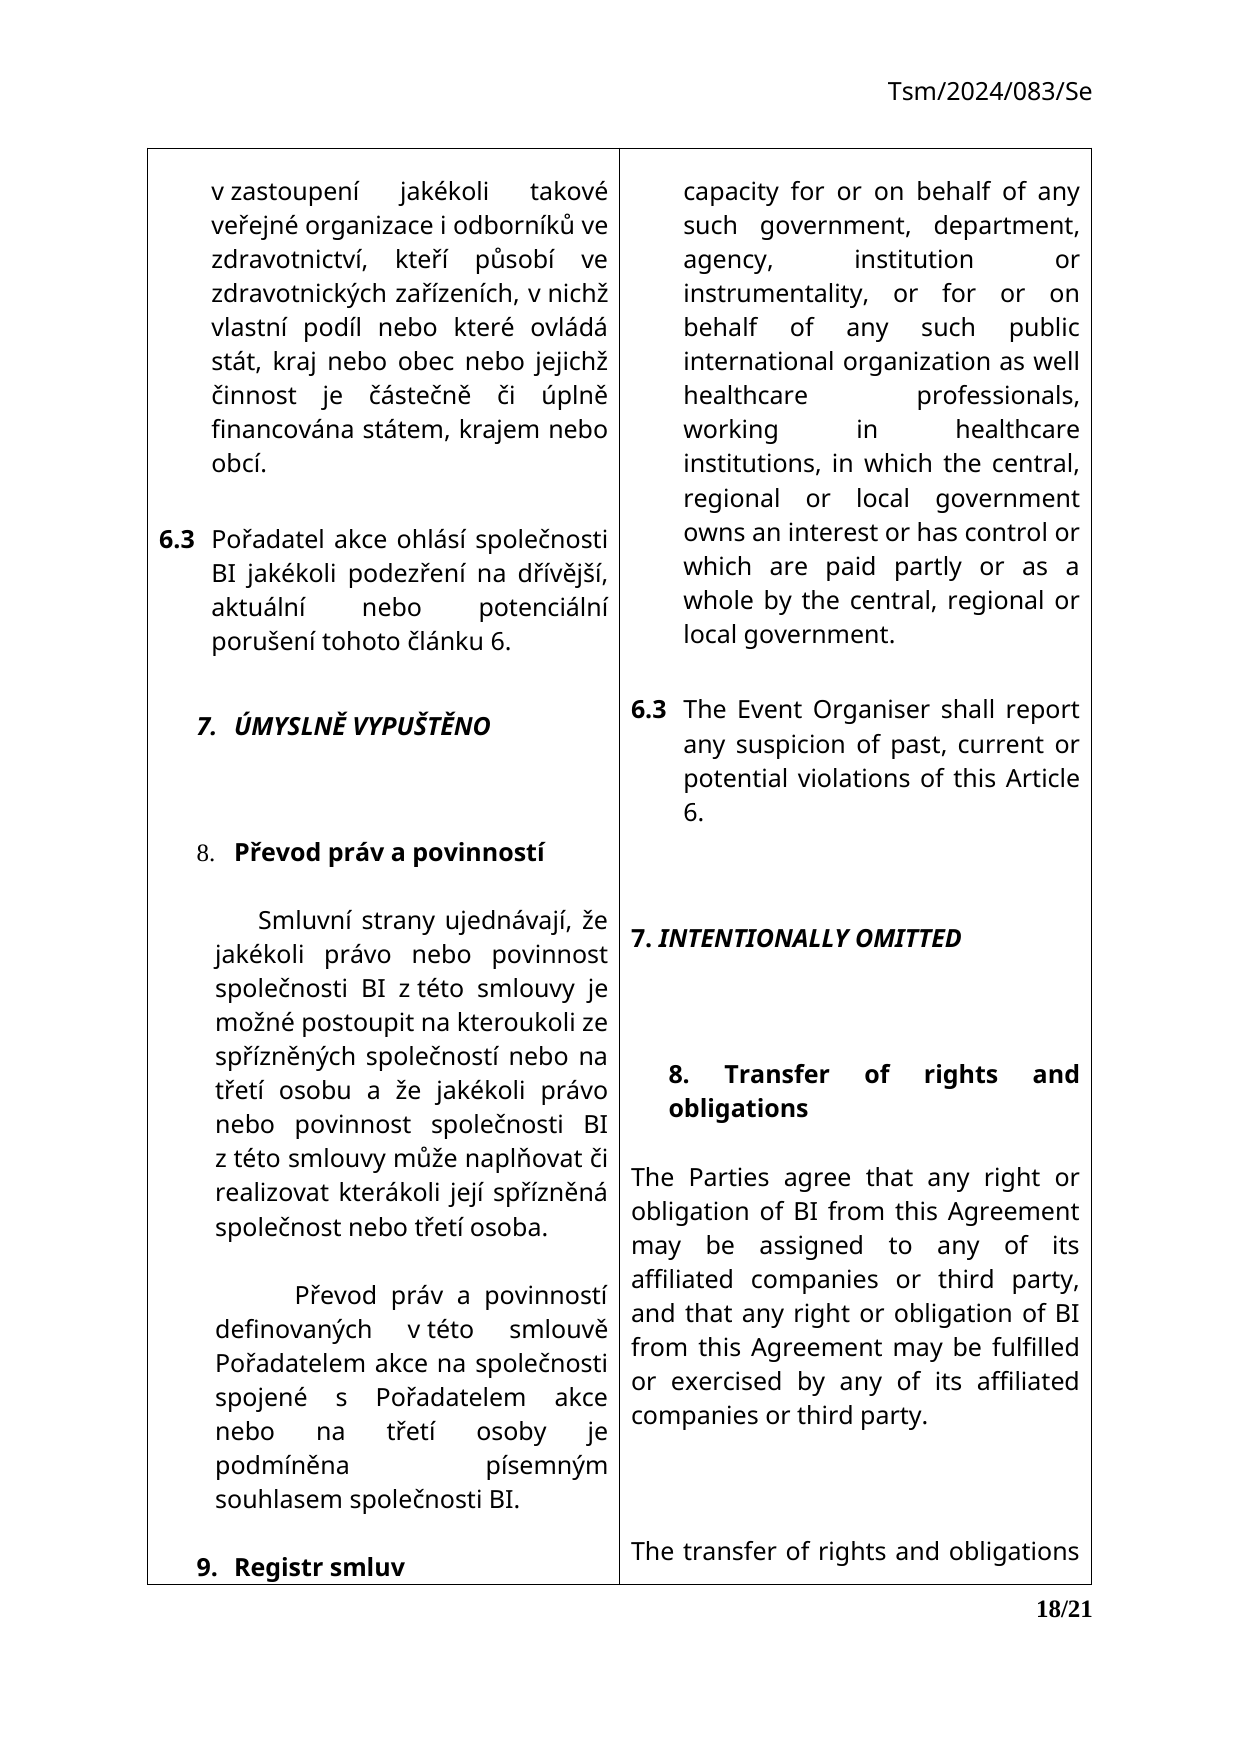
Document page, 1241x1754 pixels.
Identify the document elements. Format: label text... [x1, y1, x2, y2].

table_header SPONSORSHIP AGREEMENT between Boehringer Ingelheim, spol. s r.o. with its registered office at Purkyňova 2121/3, Nové Město, 110 00 Praha 1 Company ID No.: 48025976 Tax ID No.: CZ 48025976 Account No. 3115500009/7910, Deutsche Bank Entered in the Commercial Register maintained by the Municipal Court in Prague, Section C, File No. 14176, Represented by: Oliver Rozboril and Jarmila Csóková, Executives - hereinafter “BI” - and Fakultní nemocnice u sv. Anny v Brně state-funded institution established by a decision of the Ministry of Health without a legal obligation to register in the Commercial Register with its registered office at Pekařská 664/53, 602 00 Brno Company ID No.: 00159816 Tax ID No.: CZ00159816 Bank connection: the Czech National Bank, a.s. branch Brno Account No.: 71138621/0710 SWIFT: CNBACZPP IBAN: CZ37 0710 0001 2300 7113 8621 VS: 199000 Represented by: Ing. Vlastimil Vajdák, director - hereinafter the "Event Organizer" - concerning the sponsoring of the event „DEN I. INTERNÍ KARDIOLOGICKÉ KLINIKY FNUSA A LF MU“ held on 6. 3. 2024 in Fakultní nemocnice u sv. Anny v Brně - hereinafter the “Project” - BI would like to provide the Event Organiser with financial support for the implementation of the Project as a sponsor, for which reason BI and the Event Organiser (hereinafter the “Parties”) conclude this Agreement: Object of the Agreement 1.1 BI shall provide the Event Organiser with 100 000 CZK (in words: one hundred thousand Czech crowns) as a contribution for the purpose of sponsoring the Project. BI shall pay this amount to the Event Organiser. The Project is described in detail in Appendix No. 1, which constitutes an integral part of this Agreement. The Event Organiser shall be solely responsible for organising and implementing the Project. The planned contribution shall be provided independently of any business transactions carried out between the Event Organiser and BI. The provision of this contribution does not bind the Event Organiser or its employees to use the products and services of BI. BI explicitly confirms that in connection to this Agreement, it does not expect any preferential treatment for its products. It is agreed that this Agreement is concluded as non-exclusive. The Event Organiser represents and confirms that multiple pharmaceutical companies have been offered or will be offered to sponsor the Project and that it published or will publish information about the Project and the opportunity to sponsor it in such a way which allows sponsorship offers from pharmaceutical companies. 1.4 The Event Organiser undertakes that the contribution shall not be used contrary to legal or ethical regulations, in particular for the direct or indirect payment of social agendas and entertainment, including costs for catering, concerning any persons other than the healthcare professionals participating in the Project, or costs for the transport or accommodation of Project participations in a period more than 24 hours before the start or more than 24 hours after the end of the Project. In particular, the Event Organiser undertakes not to use the provided contribution to pay for accompanying events, especially entertainment, cultural or other social events. Furthermore, the provided contribution must not be used to pay any costs incurred by the family members or persons accompanying the event participants. The Event Organiser also undertakes not to organise the event at the time or venue of an important sports, cultural or other similar event (Olympic Games, world championships, film festival, etc.). The contribution shall be used exclusively for the main specialised program of the event. Services provided by BI, invoicing 2.1 As payment for the services provided and/or rights granted by the Event Organiser, BI undertakes to provide the contribution specified in Art. 1.1 hereof. The entire amount shall be paid once this Agreement comes into effect, based on the submitted invoice. 2.2 The Event Organiser shall issue a tax invoice to the Sponsor within 10 (ten) business days from the conclusion of the Project. Payment shall be made via wire transfer to the Event Organiser’s bank account specified in the header of this Agreement. The maturity of the invoice is 30 (thirty) calendar days from the date of its provable delivery to BI. 2.3 BI undertakes to make all payments based on this Agreement within 30 days from delivery of the invoice by the Event Organiser to its bank account specified in the header of this Agreement. The invoice - tax receipt must meet all the requirements for a tax invoice pursuant to legal regulations. The invoice must refer to the internal BI order number. If the tax invoice does not meet the requirements and BI refuses to pay it duly and punctually for this reason, BI shall return the tax invoice to the Event Organiser at latest within 20 days from receiving it, with information about the defects identified in the tax invoice. The new maturity period starts upon delivery of the corrected, flawless invoice. The tax invoice is considered paid on the day when the corresponding amount is credited to the Event Organiser’s account specified in the header of this Agreement. Services provided by the Event Organiser, appropriate conduct 3.1 The Event Organiser undertakes in particular: a) to prepare and implement the Project pursuant to Appendix No. 1 to this Agreement, b) to strictly observe all the legal and official requirements applicable to the Project (in particular Act No. 40/1995 Coll., on the regulation of advertising and supplementation of Act No. 468/1991 Coll., on the operation of radio and television broadcasting, as amended, and instructions issued by the State Drug Control Institute), as well as any codes of conduct from the relevant professional and industry associations, in particular the Code of Ethics of the Association of Innovative Pharmaceutical Industry, c) to provide BI with the benefits designated for the Project sponsor (detailed information in Appendix No. 1 hereto) and to list BI as a sponsor in all notices in the course of Project implementation, d) to publish the support from BI in a manner that is visible to all participants, in particular through graphic depiction (company logo) in the Project agenda in the form approved by BI, whereas BI shall provide this graphic element. For this purpose, BI shall grant a limited, non-exclusive license for the unpaid use of this company logo for the term of this Agreement, e) further, the Event Organiser shall enable BI to make photo documentation showing the provision of performance according to Article 3.1 of this Agreement above, BI is entitled to use the photo documentation for internal purposes only. 3.2 The Parties undertake to treat each other with mutual respect, decency and loyalty. BI shall respect the legitimate interests of the Event Organiser, in particular the prestige of the sponsored Project. The Event Organiser undertakes not to make any negative statements about BI or its products and/or services. These obligations remain intact even after the validity of this Agreement is terminated. The Parties shall inform each other of any circumstances which may be relevant to the implementation of the Project (among other things, the Event Organizer undertakes to inform BI without undue delay about the number of participants in the event). 3.3 The Parties represent that the content of this Agreement, including the value and purpose of the contribution pursuant to Art. 1.1 hereof, does not constitute their trade secret pursuant to Section 504 of Act No. 89/2012 Coll., Civil Code, as amended. The Parties acknowledge and the Event Organiser is hereby informed that BI is a member of the Association of Innovative Pharmaceutical Industry (AIFP), which in order to increase the transparency of relationships between healthcare facilities and AIFP members, has adopted a Code regulating the publication of payments and other fulfilment from pharmaceutical companies to healthcare professionals and healthcare facilities, in compliance with the EU Commission initiative titled Ethics and Transparency in the Pharmaceutical Sector. For the reason set forth in the previous sentence, the Event Organiser agrees that BI is authorised, at its own discretion, to publish data concerning the identification of the Event Organiser and/or healthcare organisations to which the contribution pursuant to Art 1.1 hereof was provided, i.e. their name, registered office, workplace address and identification of the provided fulfilment. Publication will be carried out within the electronic central platform ensured by AIFP on the website www.transparentnispolupráce.cz, for a period of 3 years from first publication. The said data shall also be archived for a period of 5 years following the passing of 6 subsequent months after the year in which the fulfilment pursuant to this Agreement was provided. The Event Organiser agrees that it may be asked by BI to verify the aforementioned data designated for publication, in writing, including via electronic equipment. For the purposes of this Agreement, a healthcare organisation refers to any legal entity which is a healthcare, medical or scientific facility, association or organisation (regardless of legal or organisational form), such as a hospital, clinic, expert society, foundation, university or other educational institution, or (ii) through which one or more healthcare professionals (physicians or pharmacists) provide their services. A healthcare organisation also refers to a company or legal entity established by a single healthcare professional, who may simultaneously be its employee. 3.4 At the request of BI, the Event Organiser shall allow the inspection of use of the contribution pursuant to Art. 1.1 hereof for the agreed purpose, by providing access the references concerning Project organisation and use of the contribution. Should the end beneficiary of the contribution or part thereof be other healthcare organisation (e.g. as the Project organiser), the Event Organiser is obliged to inform BI, by the deadline pursuant to the previous sentence, of the identification data of this healthcare organisation (name, ID number, registered office) which is the end beneficiary of the contribution and the amount thereof. If the end beneficiaries of the contribution or part thereof were several healthcare organisations, the Event Organiser is obliged to inform BI of the identification data (name, ID number, registered office) of all the healthcare organisations, including the factually allocated parts of the contribution. The Event Organiser’s obligation pursuant to this article of the Agreement applies also to situations where in the end, the healthcare organisation does not receive even part of the contribution to its account, because the Event Organiser used the entire contribution to organise the Project. 3.5 The Event Organiser undertakes that in when organising the social / entertainment program, it shall proceed in accordance with the Code of Ethics of the Association of Innovative Pharmaceutical Industry. In particular, the Event Organiser shall ensure that participation in the social / entertainment program is voluntary and that this program is paid directly by the healthcare professionals or other sponsors (not AIFP members), and that neither BI nor its representatives shall in any way be associated with this type of program (e.g. by using the BI logo, advertising stand, etc.), and its representatives shall not participate in this program (except for the usual hospitality, which may be included in the registration fee), all pursuant to the AIFP Code of Ethics. 3.6 The Event Organiser shall ensure that the social / entertainment program is not part of the event, provided the length of the professional part of the event does not exceed 6 hours in one day. An exception to this rule applies only for the first and last day of the event and potential opening and closing ceremonies. The Event Organiser shall also ensure that no social / entertainment program is conducted simultaneously with the professional program. 3.7 The Event Organiser hereby represents that the event program and the event venue complie with the ethical and transparency rules of the Association of Innovative Pharmaceutical Industry, which the Parties also affirm, in that Appendix No. 2 containing the event program forms an integral part of this Agreement. The Event Organizer will always ensure that the event takes place in accordance with the AIFP Code of Ethics, ie in a suitable place that is not extravagant or famous for leisure activities, so that all catering is reasonable, accommodation is provided no more than 24 hours before the event and 24 hours after the event, so that the program for medical and non-medical health care professionals is separate and takes place in separate rooms (in different lecture halls), etc. Term of the Agreement, termination of the Agreement 4.1 This Agreement comes upon publication in the Register of Contracts in accordance with Act No. 340/2015 Coll., on Special Conditions for the Effectiveness of Certain Contracts, Publication of Such Contracts and on the Register of Contracts, as amended (the "Register of Contracts Act"), and shall automatically terminate on the date of performance of all obligations under this Agreement, without any further notice given by either Party. This Agreement may be terminated at any time by mutual agreement of the Parties. 4.2 BI may withdraw from this Agreement if, based on its qualified opinion, the Event Organiser: a) is no longer capable of managing the Project, or b) the Event Organiser casts an unfavourable light on BI or the Project through its actions or neglect, or takes other steps which are contrary to the interests of BI or the Project, or c) no longer provides the specified services or provides them only to an insufficient degree, or d) is no longer a suitable partner for sponsorship, because circumstances were publicised which significantly harm the positive image of BI, or it concludes another sponsorship agreement or cooperation agreement in relation to Project implementation, which is considered an agreement that harms the image of BI, or an agreement which is contrary to the other legitimate interests of BI, or has breached its obligations hereunder or under the law and / or the rules of the AIFP Code of Ethics, or the continued provision of support could adversely affect BI's reputation. The contribution from BI is provided hereunder on the basis of information provided by the Event Organizer. If this information turns out to be incomplete or the characteristics of the event or program have changed significantly (eg substantial shortening of the professional program, addition of a social or entertainment program, etc.), the parties agree that BI has the right to withdraw from this Agreement, and especially in all cases where the change would make the support no longer meet the conditions set out in the AIFP Code of Ethics. 4.3 If the validity of the Agreement is terminated for reasons of occurrence of the circumstances under Art. 4.2, the Event Organiser shall return the entire contribution without any deductions immediately, at latest within 10 days. 4.4 If the validity of the Agreement is terminated for reasons which are beyond the control of the Event Organiser, the Event Organiser shall return the contribution after deducting the respective costs incurred until that moment. 4.5 The Agreement is terminated exclusively by written notice sent via registered mail. 4.6 In the case of an audit, the Event Organiser shall provide BI, at its request, with a copy of the documents proving the use of the sponsorship contribution in compliance with this Agreement. Confidentiality Before commencing the Project, throughout its course and after its termination, the Event Organiser shall handle the content of this Agreement and particularly the services defined herein, and all materials and information provided in this context, as confidential. This obligation remains intact even after the validity of this Agreement is terminated. Anti-Bribery/Anti-Corruption 6.1 The Event Organiser represents and warrants that it, its owners, directors, officers, employees, sub-contractors and agents will act in full compliance with any applicable anti-corruption laws and regulations, industry and professional codes of practice, in particular the Penal Code, Civil Code and Code of Ethics of the Association of Innovative Pharmaceutical Industry. 6.2 Without prejudice to the general validity of the foregoing provision, the Event Organiser represents and warrants in particular that it, its owners, directors, officers, employees, sub-contractors and agents shall not: offer, promise, pay or arrange for payment or giving of a bribe or any benefit, advantage or anything of value to any Public Official, individual, entity or any other third party in exchange for an improper advantage in any form either directly or indirectly in order to fulfil, obtain or retain (i) regulatory requirements, (ii) any kind of business including any commercial transaction to which BI is a party, or which is otherwise in connection with this Agreement or (iii) any other improper advantage in connection with the business of BI or with this Agreement; hand over or transfer anything of value to a Public Official without the prior approval of BI, hand over or transfer anything of value to sub-contractors, agents or any third party for the purpose of offering, promising, paying, receiving, soliciting, or arranging for the payment of, or reimbursing anyone for payment of, a bribe or a transaction of anything of value to a Public Official; or request, accept a promise of or receive any payment, benefit or advantage from any individual or entity for oneself or for a third party in return for giving another person or entity unfair preferences in the procurement of goods or commercial or other services in connection with this Agreement. For the purpose of this Agreement, “Public Official” includes any official or employee of local or foreign government or any ministry, agency, political party, institution or instrumentality thereof (including the functionaries and employees of government-controlled entities), or of a public international organisation or any person acting in an official capacity for or on behalf of any such government, department, agency, institution or instrumentality, or for or on behalf of any such public international organization as well healthcare professionals, working in healthcare institutions, in which the central, regional or local government owns an interest or has control or which are paid partly or as a whole by the central, regional or local government. 6.3 The Event Organiser shall report any suspicion of past, current or potential violations of this Article 6. 7. INTENTIONALLY OMITTED 8. Transfer of rights and obligations The Parties agree that any right or obligation of BI from this Agreement may be assigned to any of its affiliated companies or third party, and that any right or obligation of BI from this Agreement may be fulfilled or exercised by any of its affiliated companies or third party. The transfer of rights and obligations defined in this Agreement by the Event Organiser to a company affiliated with the Event Organiser or to a third party is subject to written consent from BI. 9. Contracts Registry The Parties have hereby agreed that if it is necessary to publish this Agreement, the Event Organiser is obliged to publish it. In this sense, the Event Organiser is obliged not to publish information which is the subject of trade secrecy pursuant to Section 504, Civil Code, provided this is not contrary to the Act on the Contracts Registry in the given case. If it is necessary to publish this Agreement, the Event Organiser is obliged to publish the Agreement within 5 business days from the date of its signing by both Parties. It is obliged to notify BI of publication without undue delay and provide it with adequate evidence (e.g. identification number of the record in the Contracts Registry). 10. Miscellaneous provisions 10.1 This Agreement is governed exclusively by the legal code of the Czech Republic, as concerns its conclusion and all the effects hereof, except for the provisions on election of law for resolving contractual disputes. The application of the UN Convention on Contracts for the International Sale of Goods (UNCITRAL) is precluded. In the case of differing opinions between the Parties, the Parties shall exert all possible efforts to find a mutually advantageous solution. 10.2 The invalidity of any provision hereof or any omission in this Agreement shall not affect the validity of the remaining provisions hereof. The Parties have agreed to replace any invalid provision or fill any omission with a provision that is legally acceptable and best corresponds to the economic intent of the Parties. 10.3 This agreement was concluded in bilingual Czech and English version. In case of discrepancy between the language versions the Czech wording shall be decisive. This version of the Agreement is final and replaces all prior written and oral arrangements between the Parties concerning the subject hereof. The Parties have agreed that all addenda or additions to this Agreement must be concluded in writing. This also applies for agreements on waiver of right to require written form. 10.4 Appendices No. 1 and 2 form an integral part of this Agreement. Appendices Appendix 1 Sponsor’s rights and benefits, project description Appendix 2 Event program IN WITNESS WHEREOF the Parties have had this Agreement signed by their duly empowered representatives in two counterparts. [620, 149, 1091, 1584]
table_header SPONZORSKÁ SMLOUVA uzavřená mezi Boehringer Ingelheim, spol. s r.o. se sídlem Purkyňova 2121/3, Nové Město, 110 00 Praha 1 IČO: 48025976 DIČ: CZ 48025976 č. účtu: 3115500009/7910, Deutsche Bank zapsaná v obchodním rejstříku vedeném Městským soudem v Praze, oddíl C, vložka 14176, zastoupená: Oliverem Rozborilem a Jarmilou Csókovou, jednateli - dále jen „BI“ - a Fakultní nemocnice u sv. Anny v Brně státní příspěvková organizace zřízená rozhodnutím Ministerstva zdravotnictví bez zákonné povinnosti zápisu do obchodního rejstříku Adresa: Pekařská 664/53, 602 00 Brno IČO: 00159816 DIČ: CZ00159816 bankovní spojení: Česká národní banka, a.s. pobočka Brno č. účtu: 123-71138621/0710 SWIFT: CNBACZPP IBAN: CZ37 0710 0001 2300 7113 8621 VS: 199000 Zastoupená: Ing. Vlastimilem Vajdákem, ředitelem - dále jen „Pořadatel akce“ - týkající se sponzorování akce „DEN I. INTERNÍ KARDIOLOGICKÉ KLINIKY FNUSA A LF MU“ konané 6. 3. 2024 v přednáškovém sále Fakultní nemocnice u sv. Anny v Brně - dále jen „Projekt“ - Společnost BI by ráda poskytla Pořadateli akce sponzorskou finanční podporu pro účely realizace Projektu, proto společnost BI a Pořadatel akce (dále jen „Smluvní strany“) uzavírají tuto smlouvu: Předmět smlouvy 1.1 Společnost BI poskytne Pořadateli akce částku 100 000 Kč (slovy: jedno sto tisíc korun českých) + DPH jako příspěvek na účely sponzorování Projektu. Tuto částku vyplatí společnost BI Pořadateli akce. Projekt je podrobně popsán v Příloze č. 2, která představuje nedílnou součást této smlouvy. Výhradní odpovědnost za organizování a realizaci Projektu ponese Pořadatel akce. Plánovaný příspěvek bude poskytnut nezávisle na jakýchkoli obchodních transakcích realizovaných mezi Pořadatelem akce a společností BI. Poskytnutí tohoto příspěvku nezavazuje Pořadatele akce ani jeho zaměstnance k využívání produktů a služeb společnosti BI. Společnost BI výslovně potvrzuje, že v návaznosti na tuto smlouvu neočekává směrem ke svým produktům žádné přednostní zacházení. Ujednává se, že tato smlouva se neuzavírá jako exkluzivní. Pořadatel akce prohlašuje a potvrzuje, že s nabídkou sponzorování Projektu oslovil nebo osloví více farmaceutických společností a že informaci o Projektu a možnosti sponzorství zveřejnil, případně zveřejní způsobem umožňující podání nabídky sponzorství ze strany farmaceutických společností. 1.4 Pořadatel akce se zavazuje, že příspěvek nebude použit v rozporu s právními či etickými předpisy, a to zejména na přímou či nepřímou úhradu společenského programu či zábavy, včetně nákladů na pohoštění, týkajících se jiných osob než zdravotnických odborníků účastnících se Projektu nebo nákladů na dopravu či ubytování účastníků Projektu v období více než 24 hodin před jejím zahájením nebo více než 24 hodin po skončení Projektu. Pořadatel akce se zejména zavazuje, že nevyužije poskytnutý příspěvek na hrazení doprovodných akcí, a to zejména akcí zábavních, kulturních či jiných společenských akcí. Poskytnutý příspěvek rovněž nesmí být poskytnut na hrazení jakýchkoli nákladů vzniklých rodinným příslušníkům či osobám doprovázejícím účastníky akce. Pořadatel akce se dále zavazuje, že akci neuspořádá v čase nebo místě významné sportovní, kulturní nebo jiné podobné události (jako Olympijské hry, Mistrovství světa, filmový festival apod.). Příspěvek bude použit výhradně na hlavní odborný program akce. Služby poskytované společností BI, fakturace 2.1 Jako úplatu za služby poskytované a/nebo práva udělená ze strany Pořadatele akce, se společnost BI zavazuje poskytnout příspěvek specifikovaný v článku 1.1 této smlouvy. Celá částka bude uhrazena po nabytí účinnosti této smlouvy na základě předložené faktury. 2.2 Pořadatel akce vystaví Sponzorovi daňový doklad do 10 (deseti) pracovních dnů po skončení Projektu. Platba bude provedena bankovním převodem na bankovní účet Pořadatele akce, uvedený v záhlaví této smlouvy. Splatnost faktury je 30 (třicet) kalendářních dnů ode dne jejího prokazatelného doručení BI. 2.3 Společnost BI se zavazuje provádět veškeré platby z této smlouvy do 30 dnů od doručení faktury ze strany Pořadatele akce na jeho bankovní účet určený v záhlaví této smlouvy. Faktura – daňový doklad musí splňovat všechny náležitosti daňového dokladu podle právních předpisů. Faktura musí odkazovat na interní číslo BI objednávky. V případě, že faktura - daňový doklad nemá dané náležitosti a z tohoto důvodu ji BI odmítá řádně a včas proplatit, vrátí BI – daňový doklad Pořadateli akce nejpozději do 20 dnů od jejího obdržení s informací, které vady faktuře – daňovému dokladu vytýká. Nová lhůta splatnosti začne běžet teprve doručením opravené bezvadné faktury. Faktura – daňový doklad je považována za uhrazenou dnem, kdy bude odpovídající částka připsána na účet Pořadateli akce, uvedený v záhlaví této smlouvy. Služby poskytované Pořadatelem akce, vhodné chování 3.1 Pořadatel akce se zejména zavazuje: a) Projekt připravit a realizovat v souladu s Přílohou č. 1 této smlouvy, b) striktně dodržovat všechny právní a úřední požadavky, které se na Projekt vztahují (zejména zákon č. 40/1995 Sb., o regulaci reklamy a doplnění zákona č. 468/1991 Sb., o provozování rozhlasového a televizního vysílání, ve znění pozdějších předpisů a pokyny vydávané Státním ústavem pro kontrolu léčiv), jakož i kodexy chování příslušných profesních a oborových asociací, zejména Etický kodex Asociace inovativního farmaceutického průmyslu, c) poskytnout společnosti BI výhody, určené pro sponzora Projektu (podrobnější informace viz Příloha č. 1 této smlouvy) a uvést společnost BI jako sponzora ve všech oznámeních v průběhu doby realizace Projektu, d) zveřejnit podporu společnosti BI způsobem viditelným pro všechny účastníky, zejména prostřednictvím grafického uvedení (loga společnosti) v programu Projektu v podobě schválené společností BI, přičemž tento grafický prvek poskytne společnost BI. Za tímto cílem udělí společnost BI omezenou, nevýhradní licenci k bezplatnému užívání tohoto loga společnosti po dobu trvání této smlouvy, e) dále se Pořadatel akce zavazuje umožnit společnosti BI pořídit fotodokumentaci z akce zobrazující poskytnutí plnění dle článku 3.1 této smlouvy výše s tím, že společnost BI je oprávněna tuto fotodokumentaci použít pro interní účely. 3.2 Smluvní strany se zavazují chovat se k sobě vzájemně s respektem, slušně a loajálně. Společnost BI bude respektovat legitimní zájmy Pořadatele akce, zejména prestiž sponzorovaného Projektu. Pořadatel akce se zavazuje neučinit žádná negativní prohlášení o společnosti BI ani o jejích produktech a/nebo službách. Tyto uvedené povinnosti platí i po ukončení platnosti této smlouvy. Smluvní strany se vzájemně informují o všech okolnostech, které případně mohou být relevantní pro realizaci Projektu (mj. se Pořadatel akce zavazuje bez zbytečného odkladu informovat BI o počtu účastníků akce). 3.3 Smluvní strany prohlašují, že obsah této smlouvy, včetně hodnoty a účelu příspěvku podle čl. 1.1 této smlouvy, není součástí jejich obchodního tajemství podle § 504 zákona č. 89/2012 Sb., občanský zákoník, ve znění pozdějších předpisů. Smluvní strany berou na vědomí a Pořadatel akce je tímto zároveň informován, že BI je členem Asociace inovativního farmaceutického průmyslu (AIFP), která za účelem zvýšení transparentnosti vztahů zdravotnických zařízení se členy AIFP, přijala v souladu s iniciativou Komise EU nazvanou Etika a transparentnost ve farmaceutickém odvětví, Kodex upravující zveřejňování plateb a jiných plnění farmaceutických společností zdravotnickým odborníkům a zdravotnickým zařízením. Z důvodu uvedeného v předcházející větě, souhlasí Pořadatel akce s tím, že je BI oprávněna dle svého rozhodnutí zveřejnit údaje týkající se identifikace Pořadatele akce a/nebo zdravotnických organizací, kterým byl příspěvek podle čl. 1.1. této smlouvy poskytnut, tj. jejich název, sídlo, adresa pracoviště a identifikace poskytnutého plnění. Zveřejnění bude probíhat v rámci elektronické centrální platformy zajišťované AIFP na webových stránkách www.transparentnispolupráce.cz, a to po dobu 3 let od prvního zveřejnění. Uvedené údaje budou dále uchovány po dobu 5 let následujících po uplynutí 6 měsíců následujících po roce, ve kterém bylo plnění dle této smlouvy poskytnuto. Pořadatel akce souhlasí s tím, že může být BI požádán o verifikaci výše uvedených údajů určených ke zveřejnění, a to písemnou formou, včetně elektronických prostředků. Zdravotnickou organizací se pro účely této smlouvy, rozumí každá právnická osoba, která je zdravotnickým, lékařským nebo vědeckým zařízením, sdružením nebo organizací (bez ohledu na právní či organizační formu), jako jsou nemocnice, kliniky, odborné společnosti, nadace, univerzity nebo jiné vzdělávací instituce, nebo (ii) skrze kterou jeden nebo více zdravotnických odborníků (lékařů nebo lékárníků) poskytují své služby. Za zdravotnickou organizaci je považována také společnost či jiná právnická osoba zřízená jediným zdravotnickým odborníkem, který může být zároveň jejím zaměstnancem. 3.4 Pořadatel akce také na požádání BI umožní kontrolu použití příspěvku podle čl. 1.1 této smlouvy ke sjednanému účelu, a to zpřístupněním podkladů, týkajících se konání Projektu a použití příspěvku. V případě, že by konečným příjemcem příspěvku nebo jeho části byla jiná zdravotnická organizace (např. jako pořadatel Projektu), je Pořadatel akce povinen sdělit BI ve lhůtě podle předchozí věty, identifikační údaje této zdravotnická organizace (název, IČO, sídlo), která je konečným příjemcem příspěvku a v jaké výši. V případě, že by konečným příjemcem příspěvku nebo jeho části bylo více zdravotnických organizací, je Pořadatel akce povinen informovat BI o identifikačních údajích (název, IČO, sídlo) všech těchto zdravotnických organizací, včetně skutečně přidělených částech příspěvku. Povinnost Pořadatele akce podle tohoto článku smlouvy se vztahuje i na situace, kdy zdravotnická organizace ve výsledku na svůj účet neobdrží ani část příspěvku, z důvodu, že celý příspěvek využil Pořadatel akce na organizaci Projektu. 3.5 Pořadatel akce se zavazuje, že při pořádání společenského/zábavného programu bude vždy postupovat v souladu s etickým kodexem Asociace inovativního farmaceutického průmyslu. Pořadatel zejména zajistí, že účast na společenském/zábavném programu bude dobrovolná a tento program bude hrazen přímo zdravotnickými odborníky nebo jiným sponzorem (nikoliv členem AIFP), a že společnost BI ani její zástupci nebudou nijak spojováni s tímto typem programu (např. prostřednictvím použití loga BI, reklamního stánku apod.), ani se její zástupci nebudou účastnit tohoto programu (s výjimkou obvyklého pohoštění, které může být již zahrnuto v registračním poplatku), to vše dle etického kodexu AIFP. 3.6 Pořadatel akce zajistí, aby společenský/zábavný program nebyl součástí akce, pokud délka odborné části akce nepřesáhne 6 hodin za jeden den. Výjimku z tohoto pravidla tvoří pouze první a poslední den akce a jejich případný zahajovací a akci uzavírající ceremoniál. Pořadatel akce dále zajistí, že žádný společenský/zábavný program nebude probíhat souběžně s odborným programem. 3.7 Pořadatel akce tímto prohlašuje, že program akce a místo konání akce je v souladu s etickými a transparenčními pravidly Asociace inovativního farmaceutického průmyslu, což smluvní strany zároveň dokládají tím, že Příloha 2 obsahující program akce tvoří nedílnou součást této smlouvy. Pořadatel akce vždy zajistí, aby akce probíhala v souladu s Etickým kodexem AIFP, tedy mj. na vhodném místě, které není extravagantní nebo proslulé volnočasovými aktivitami, aby veškeré pohoštění bylo přiměřené, ubytování bylo poskytnuto maximálně 24 hodin před akcí a 24 hodin po akci, aby program pro lékaře a nelékařské zdravotnické pracovníky byl oddělen a probíhal v oddělených prostorách (v různých přednáškových sálech) atd. Doba trvání smlouvy, ukončení platnosti smlouvy 4.1 Tato smlouva nabývá účinnosti uveřejněním v registru smluv v souladu se zákonem č. 340/2015 Sb., o zvláštních podmínkách účinnosti některých smluv, uveřejňování těchto smluv a o registru smluv, ve znění pozdějších předpisů („zákon o registru smluv“), a její platnost a účinnost končí automaticky ke dni splnění všech závazků vyplývajících z této smlouvy, a to bez jakéhokoli dalšího oznámení podávaného jednou ze Smluvních stran. Tuto smlouvu je možno vzájemnou dohodou Smluvních stran kdykoli zrušit. 4.2 Společnost BI může od této smlouvy odstoupit v případě, že podle jejího kvalifikovaného názoru Pořadatel akce: a) již není schopen Projekt řídit, nebo b) Pořadatel akce uvrhne na společnost BI nebo na Projekt špatné světlo nějakým konáním nebo zanedbáním, případně učiní jiné kroky, které jsou proti zájmům společnosti BI nebo Projektu, nebo c) již neposkytuje specifikované služby nebo je poskytuje pouze v nedostatečné míře, nebo d) již není vhodným partnerem pro sponzorství, protože došlo k uveřejnění okolností, jež významně poškozují pozitivní image společnosti BI, nebo e) uzavře ve vztahu k realizaci Projektu další sponzorskou smlouvu nebo smlouvu o spolupráci, které se považují za smlouvy poškozující image společnosti BI nebo za smlouvy, jež jsou v rozporu s jinými podstatnými zájmy společnosti BI, nebo f) porušil své povinnosti vyplývající z této smlouvy či právních předpisů a/nebo pravidla Etického kodexu AIFP, nebo by další poskytování podpory mohlo negativně ovlivnit dobré jméno BI. Příspěvek ze strany BI je poskytován dle této smlouvy na základě informací, které byly poskytnuty pořadatelem. Pokud se ukáže, že tyto informace byly neúplné, nebo v charakteristice akce nebo programu došlo k podstatné změně (např. podstatné zkrácení odborného programu, doplnění společenského či zábavního programu apod.) smluvní strany souhlasí, že BI má právo od této smlouvy odstoupit, a to zejména ve všech případech, kdy by změnou přestala podpora splňovat podmínky uvedené v Etickém kodexu AIFP. 4.3 Jestliže se platnost smlouvy ukončuje z důvodu výskytu okolností definovaných v článku 4.2, vrátí Pořadatel akce neprodleně, nejpozději do 10 dnů, celý příspěvek bez jakýchkoli odpočtů. 4.4 Jestliže se platnost smlouvy ukončuje z důvodů, které jsou mimo kontrolu Pořadatele akce, vrátí Pořadatel akce příspěvek po odečtení příslušných nákladů, které mu do daného okamžiku vznikly. 4.5 Smlouva se ukončuje výhradně písemně se zasláním doporučenou poštou. 4.6 V případě auditu poskytne Pořadatel akce společnosti BI na vyžádání kopie dokumentů, jež prokazují využití sponzorského příspěvku v souladu s touto smlouvou. Zachování důvěrnosti Před zahájením Projektu, po dobu jeho trvání i po jeho ukončení nakládá Pořadatel akce s obsahem této smlouvy a zejména se službami v ní definovanými a se všemi materiály a informacemi poskytnutými v tomto kontextu jako s důvěrnými. Tato povinnost přetrvává i po ukončení platnosti této smlouvy. Protikorupční opatření 6.1 Pořadatel akce prohlašuje a zaručuje, že on sám, jeho vlastníci, jednatelé, funkcionáři, zaměstnanci, subdodavatelé a zástupci budou jednat plně v souladu s jakýmikoli příslušnými protikorupčními zákony a předpisy, oborovými a profesními kodexy praxe, zejména s trestním zákoníkem, občanským zákoníkem či etickým kodexem Asociace inovativního farmaceutického průmyslu. 6.2 Bez omezení všeobecné platnosti výše uvedeného ustanovení Pořadatel prohlašuje a zaručuje zejména, že on sám, jeho vlastníci, jednatelé, funkcionáři, zaměstnanci, subdodavatelé a zástupci nikdy: nenabídnou, nepřislíbí, nezaplatí ani neposkytnou úplatek ani nezajistí poskytnutí úplatku nebo jiné výhody, zvýhodnění nebo čehokoli hodnotného jakémukoli státnímu úředníkovi, jednotlivci, subjektu nebo jakékoli jiné třetí straně výměnou za výhodu v jakékoli formě, ať již přímo, či nepřímo, aby získali, obdrželi nebo si udrželi (i) splnění regulačních požadavků, (ii) jakýkoli druh obchodu, včetně jakékoli obchodní transakce, v níž je společnost BI účastníkem nebo která jinak souvisí s touto Smlouvou, ani (iii) jakoukoli jinou nenáležející výhodu v souvislosti s podnikáním společnosti BI nebo s touto Smlouvou; bez předchozího souhlasu společnosti BI nepředají ani nepřevedou žádnému státnímu úředníkovi nic hodnotného, nepředají ani nepřevedou nic hodnotného žádným subdodavatelům, zástupcům nebo jakékoli třetí osobě pro účel nabízení, přislíbení, zaplacení, získání, vyžádání nebo zajištění zaplacení nebo náhrady někomu za zaplacení úplatku nebo převedení čehokoli hodnotného státnímu úředníkovi; ani nevyžádají, nepřijmou příslib ani neobdrží žádnou úhradu, výhodu ani benefit od jakéhokoli jednotlivce ani subjektu pro sebe nebo pro třetí osobu výměnou za poskytnutí nespravedlivého upřednostnění jiné osoby nebo subjektu při zajišťování zboží nebo obchodních či jiných služeb v souvislosti s touto Smlouvou. Pro účely této Smlouvy zahrnuje „státní úředník“ jakéhokoli úředníka nebo zaměstnance místní samosprávy nebo zahraniční vlády nebo jakékoli ministerstvo, agenturu, politickou stranu, instituci nebo jejich prostředníka (včetně funkcionářů a zaměstnanců státem řízených subjektů), případně veřejnou mezinárodní organizaci a jakoukoli osobu vystupující v úřední moci za jakoukoli takovou vládu, ministerstvo, agenturu, instituci nebo prostředníka, případně jménem a v zastoupení jakékoli takové veřejné organizace i odborníků ve zdravotnictví, kteří působí ve zdravotnických zařízeních, v nichž vlastní podíl nebo které ovládá stát, kraj nebo obec nebo jejichž činnost je částečně či úplně financována státem, krajem nebo obcí. 6.3 Pořadatel akce ohlásí společnosti BI jakékoli podezření na dřívější, aktuální nebo potenciální porušení tohoto článku 6. ÚMYSLNĚ VYPUŠTĚNO Převod práv a povinností Smluvní strany ujednávají, že jakékoli právo nebo povinnost společnosti BI z této smlouvy je možné postoupit na kteroukoli ze spřízněných společností nebo na třetí osobu a že jakékoli právo nebo povinnost společnosti BI z této smlouvy může naplňovat či realizovat kterákoli její spřízněná společnost nebo třetí osoba. Převod práv a povinností definovaných v této smlouvě Pořadatelem akce na společnosti spojené s Pořadatelem akce nebo na třetí osoby je podmíněna písemným souhlasem společnosti BI. Registr smluv Smluvní strany se tímto dohodly, že v případě, že je nutné uveřejnit tuto smlouvu podle ustanovení zákona o registru smluv, je k jejímu uveřejnění povinen Pořadatel akce. Pořadatel akce je v této souvislosti povinen nezveřejnit informace, které jsou předmětem obchodního tajemství podle § 504 občanského zákoníku, není-li to v daném případě v rozporu se zákonem o registru smluv. V případě, že je nutné uveřejnit tuto smlouvu, je Pořadatel akce povinen uveřejnit smlouvu v registru smluv do 5 pracovních dnů ode dne jejího podpisu oběma smluvními stranami. O uveřejnění je povinen bez zbytečného odkladu informovat společnost BI a poskytnout jí k tomu odpovídající důkazy (např. identifikační číslo záznamu v registru smluv). Další ustanovení 10.1 Tato smlouva se řídí výhradně právním řádem České republiky, pokud jde o její uzavření a všechny její účinky, s výjimkou ustanovení o volbě práva pro řešení smluvních konfliktů. Vylučuje se uplatnění Úmluvy OSN o smlouvách o mezinárodní koupi zboží (UNCITRAL). V případě rozdílného názoru mezi Smluvními stranami, vyvinou Smluvní strany veškeré možné úsilí k nalezení vzájemně vhodného řešení. 10.2 Neplatnost kteréhokoli ustanovení této smlouvy nebo jakákoli mezera v této smlouvě nemá vliv na platnost zbývajících ustanovení této smlouvy. Smluvní strany se dohodly, že nahradí neplatné ustanovení nebo zaplní takovou mezeru ustanovením, které je právně přijatelné a je co nejbližší hospodářskému záměru Smluvních stran. 10.3 Tato smlouva byla uzavřena dvojjazyčně, v českém a anglickém jazyce. V případě rozporu mezi jazykovými verzemi bude rozhodná česká jazyková verze. Toto znění smlouvy je konečné a nahrazuje všechna předchozí písemná a ústní ujednání mezi Smluvními stranami, která se týkají předmětu této smlouvy. Smluvní strany se dohodly, že veškeré dodatky nebo doplnění této smlouvy je nutné uzavřít písemně. To platí také pro dohody o vzdání se práva na požadavek písemné formy. 10.4 Přílohy č. 1 a 2 tvoří součást této smlouvy. Přílohy Příloha 1 Práva a výhody sponzora, popis projektu Příloha 2 Program akce NA DŮKAZ ČEHOŽ Smluvní strany nechaly tuto Smlouvu podepsat svými řádně zmocněnými zástupci ve dvou vyhotoveních. [148, 149, 619, 1584]
